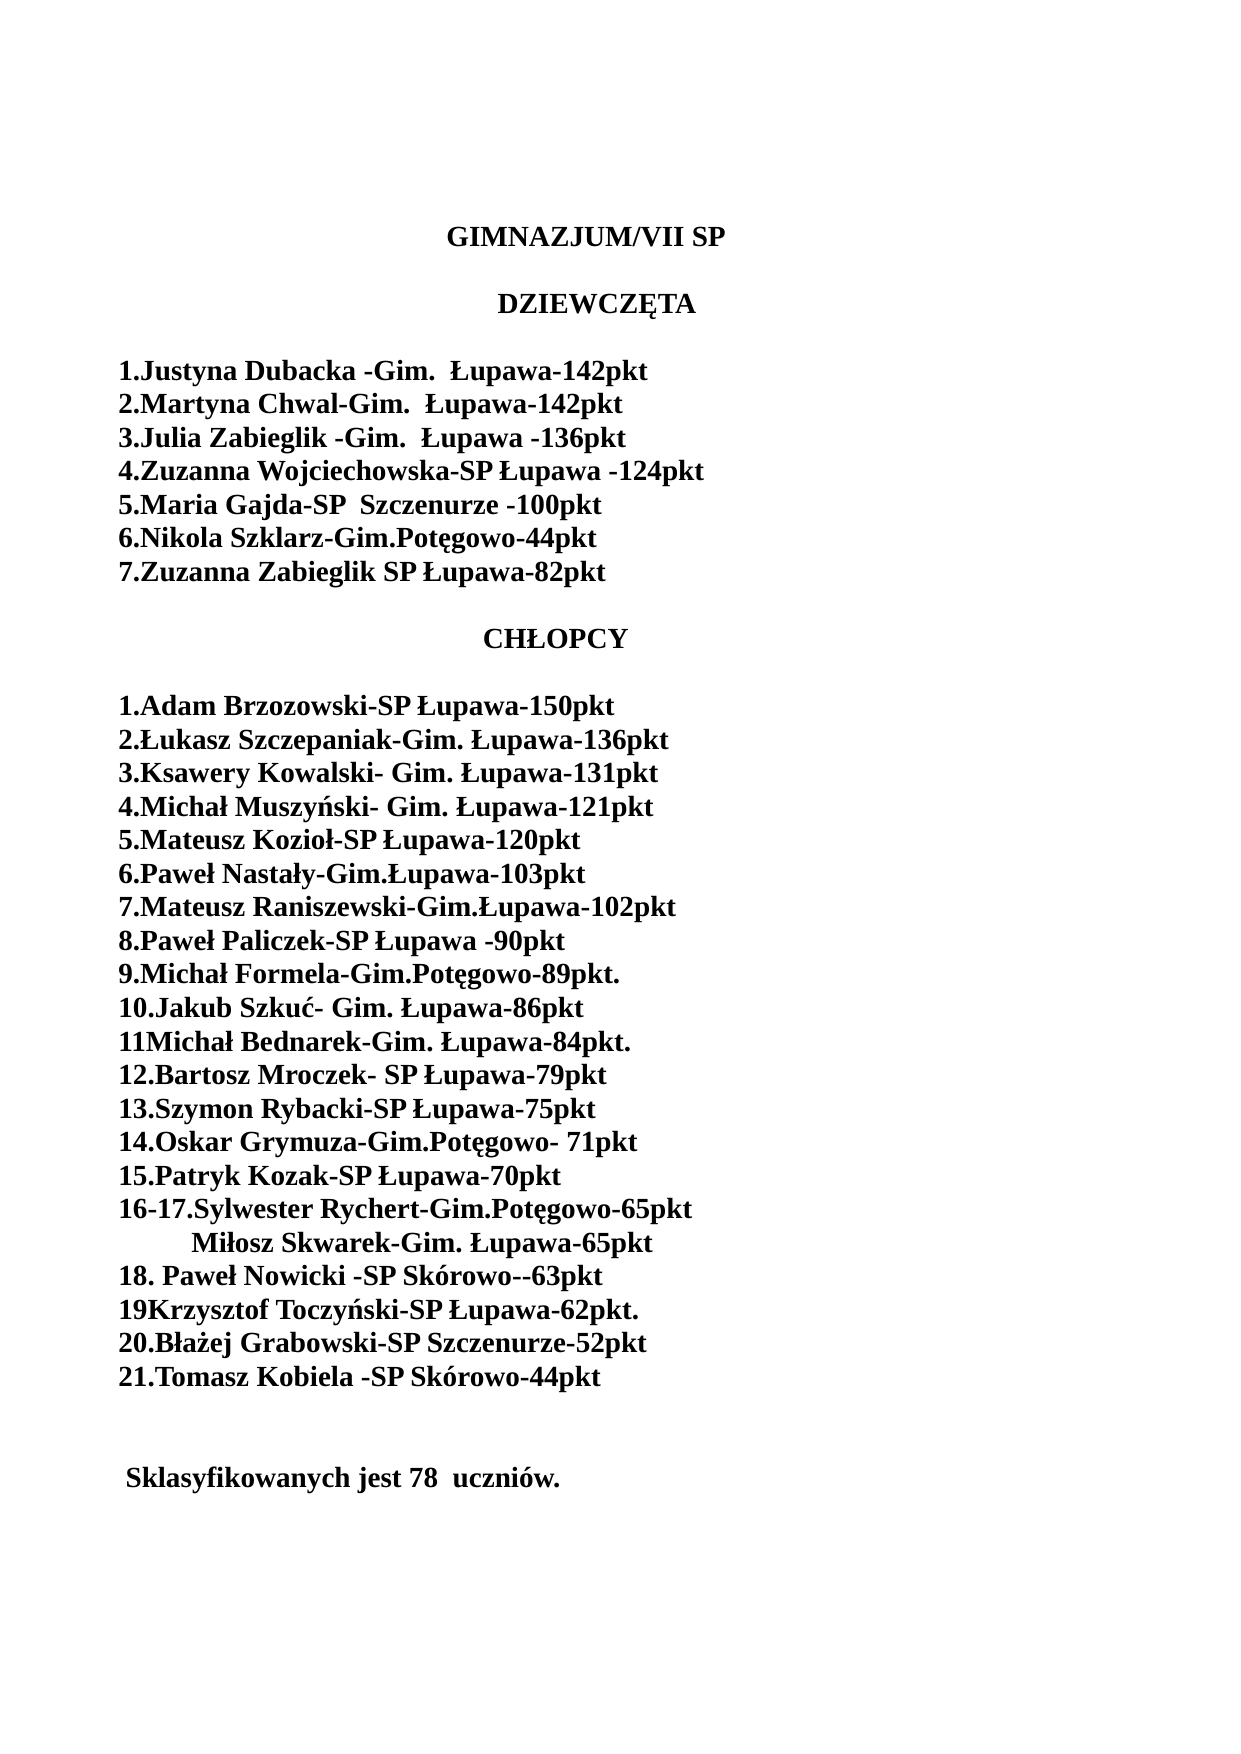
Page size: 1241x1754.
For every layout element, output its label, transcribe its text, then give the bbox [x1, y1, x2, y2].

text 1.Adam Brzozowski-SP Łupawa-150pkt [118, 688, 1122, 722]
text 4.Michał Muszyński- Gim. Łupawa-121pkt [118, 789, 1122, 822]
text 6.Paweł Nastały-Gim.Łupawa-103pkt [118, 856, 1122, 889]
text 7.Zuzanna Zabieglik SP Łupawa-82pkt [118, 554, 1122, 588]
text 12.Bartosz Mroczek- SP Łupawa-79pkt [118, 1057, 1122, 1091]
text 2.Martyna Chwal-Gim. Łupawa-142pkt [118, 386, 1122, 420]
text Sklasyfikowanych jest 78 uczniów. [118, 1460, 1122, 1493]
text 15.Patryk Kozak-SP Łupawa-70pkt [118, 1158, 1122, 1191]
text 6.Nikola Szklarz-Gim.Potęgowo-44pkt [118, 521, 1122, 554]
text 8.Paweł Paliczek-SP Łupawa -90pkt [118, 923, 1122, 957]
text 3.Julia Zabieglik -Gim. Łupawa -136pkt [118, 420, 1122, 453]
text 18. Paweł Nowicki -SP Skórowo--63pkt [118, 1258, 1122, 1292]
text 13.Szymon Rybacki-SP Łupawa-75pkt [118, 1091, 1122, 1124]
text 19Krzysztof Toczyński-SP Łupawa-62pkt. [118, 1292, 1122, 1326]
text 14.Oskar Grymuza-Gim.Potęgowo- 71pkt [118, 1124, 1122, 1158]
text 4.Zuzanna Wojciechowska-SP Łupawa -124pkt [118, 453, 1122, 487]
text 3.Ksawery Kowalski- Gim. Łupawa-131pkt [118, 755, 1122, 789]
text 5.Maria Gajda-SP Szczenurze -100pkt [118, 487, 1122, 521]
text DZIEWCZĘTA [118, 286, 1122, 319]
text 16-17.Sylwester Rychert-Gim.Potęgowo-65pkt [118, 1191, 1122, 1225]
text 10.Jakub Szkuć- Gim. Łupawa-86pkt [118, 990, 1122, 1024]
text Miłosz Skwarek-Gim. Łupawa-65pkt [118, 1225, 1122, 1258]
text 20.Błażej Grabowski-SP Szczenurze-52pkt [118, 1326, 1122, 1359]
text 11Michał Bednarek-Gim. Łupawa-84pkt. [118, 1024, 1122, 1057]
text 2.Łukasz Szczepaniak-Gim. Łupawa-136pkt [118, 722, 1122, 755]
text GIMNAZJUM/VII SP [118, 219, 1122, 252]
text CHŁOPCY [118, 621, 1122, 655]
text 1.Justyna Dubacka -Gim. Łupawa-142pkt [118, 353, 1122, 386]
text 7.Mateusz Raniszewski-Gim.Łupawa-102pkt [118, 889, 1122, 923]
text 5.Mateusz Kozioł-SP Łupawa-120pkt [118, 822, 1122, 856]
text 21.Tomasz Kobiela -SP Skórowo-44pkt [118, 1359, 1122, 1393]
text 9.Michał Formela-Gim.Potęgowo-89pkt. [118, 957, 1122, 990]
